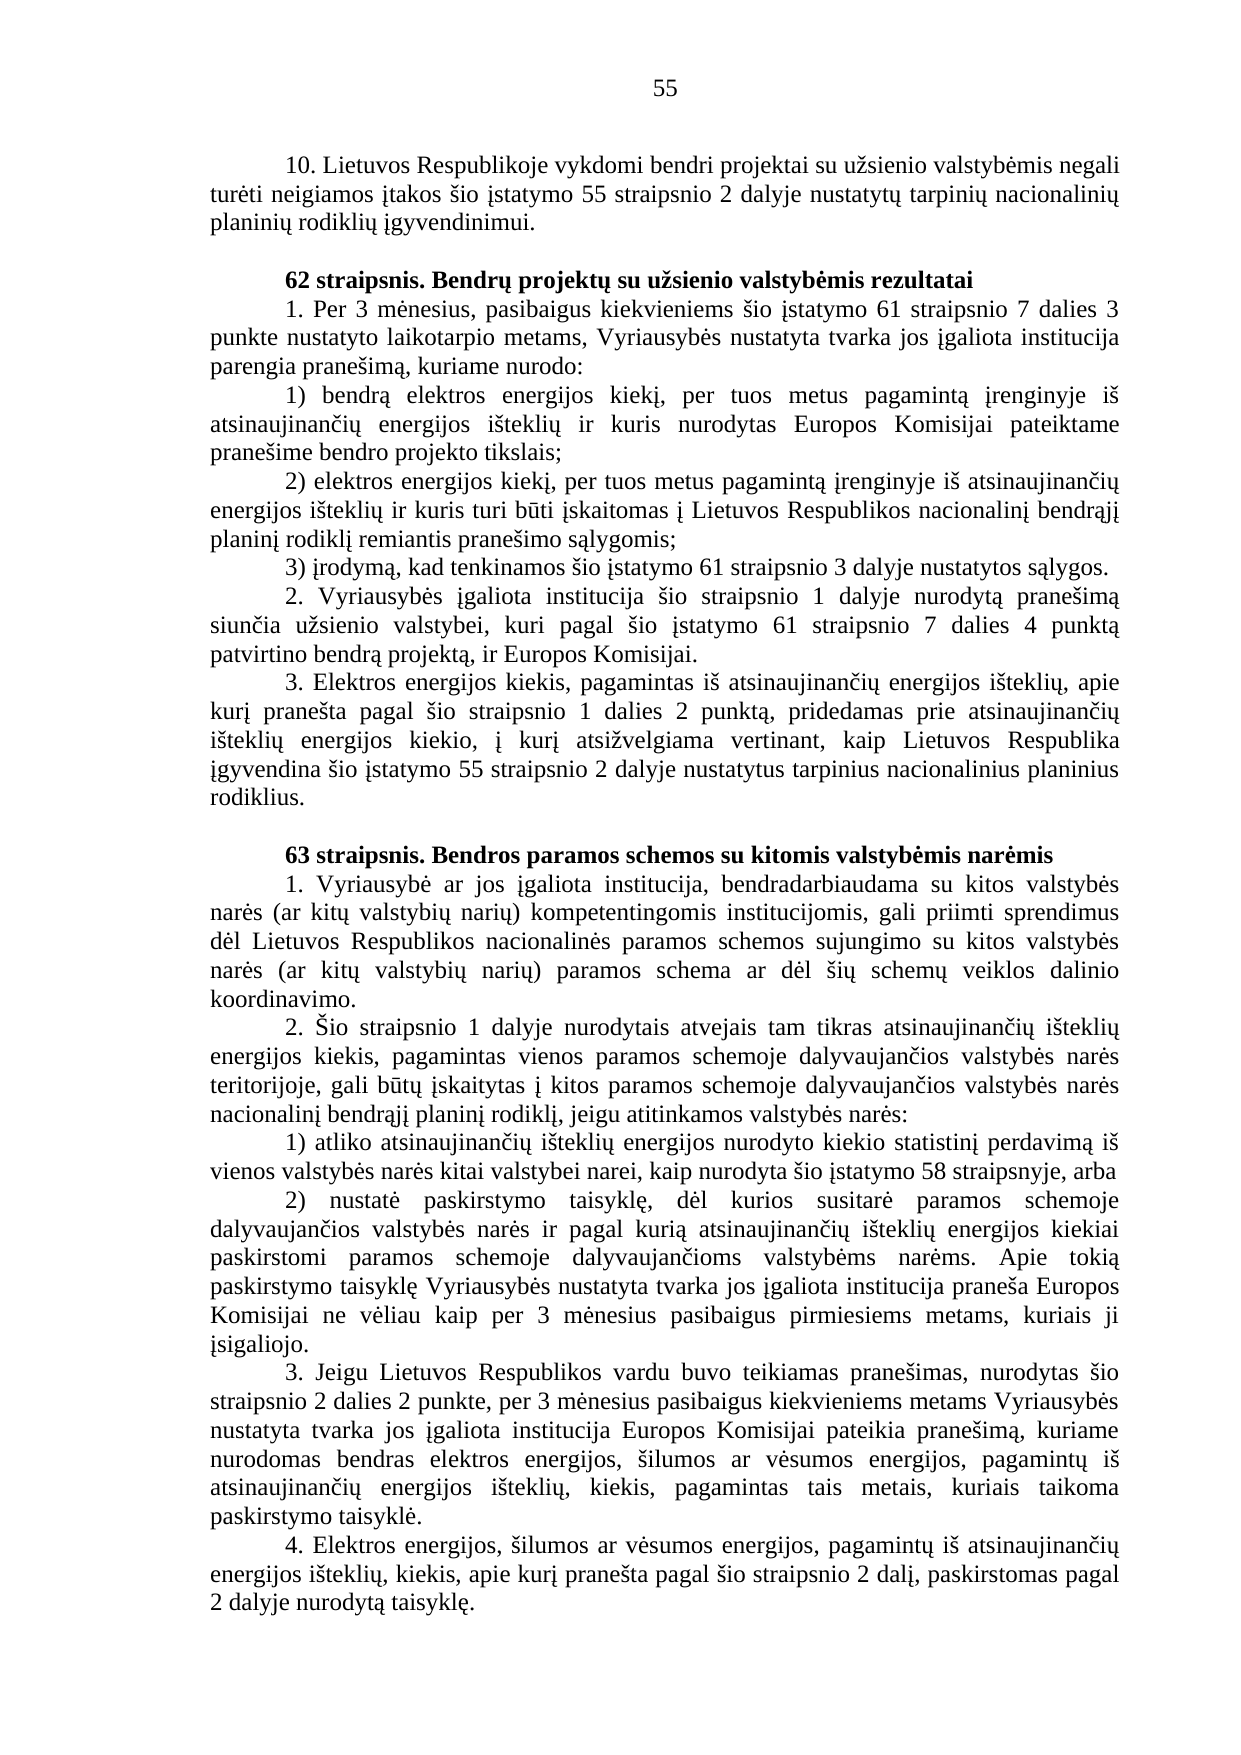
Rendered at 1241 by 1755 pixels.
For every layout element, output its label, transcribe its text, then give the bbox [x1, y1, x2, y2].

text 1. Per 3 mėnesius, pasibaigus kiekvieniems šio įstatymo 61 straipsnio 7 dalies 3 punkte nustatyto laikotarpio metams, Vyriausybės nustatyta tvarka jos įgaliota institucija parengia pranešimą, kuriame nurodo: [210, 294, 1120, 380]
text 2) nustatė paskirstymo taisyklę, dėl kurios susitarė paramos schemoje dalyvaujančios valstybės narės ir pagal kurią atsinaujinančių išteklių energijos kiekiai paskirstomi paramos schemoje dalyvaujančioms valstybėms narėms. Apie tokią paskirstymo taisyklę Vyriausybės nustatyta tvarka jos įgaliota institucija praneša Europos Komisijai ne vėliau kaip per 3 mėnesius pasibaigus pirmiesiems metams, kuriais ji įsigaliojo. [210, 1185, 1120, 1357]
text 1) atliko atsinaujinančių išteklių energijos nurodyto kiekio statistinį perdavimą iš vienos valstybės narės kitai valstybei narei, kaip nurodyta šio įstatymo 58 straipsnyje, arba [210, 1127, 1120, 1185]
text 1) bendrą elektros energijos kiekį, per tuos metus pagamintą įrenginyje iš atsinaujinančių energijos išteklių ir kuris nurodytas Europos Komisijai pateiktame pranešime bendro projekto tikslais; [210, 380, 1120, 466]
text 3. Jeigu Lietuvos Respublikos vardu buvo teikiamas pranešimas, nurodytas šio straipsnio 2 dalies 2 punkte, per 3 mėnesius pasibaigus kiekvieniems metams Vyriausybės nustatyta tvarka jos įgaliota institucija Europos Komisijai pateikia pranešimą, kuriame nurodomas bendras elektros energijos, šilumos ar vėsumos energijos, pagamintų iš atsinaujinančių energijos išteklių, kiekis, pagamintas tais metais, kuriais taikoma paskirstymo taisyklė. [210, 1357, 1120, 1530]
text 2. Šio straipsnio 1 dalyje nurodytais atvejais tam tikras atsinaujinančių išteklių energijos kiekis, pagamintas vienos paramos schemoje dalyvaujančios valstybės narės teritorijoje, gali būtų įskaitytas į kitos paramos schemoje dalyvaujančios valstybės narės nacionalinį bendrąjį planinį rodiklį, jeigu atitinkamos valstybės narės: [210, 1012, 1120, 1127]
text 63 straipsnis. Bendros paramos schemos su kitomis valstybėmis narėmis [210, 840, 1120, 869]
text 1. Vyriausybė ar jos įgaliota institucija, bendradarbiaudama su kitos valstybės narės (ar kitų valstybių narių) kompetentingomis institucijomis, gali priimti sprendimus dėl Lietuvos Respublikos nacionalinės paramos schemos sujungimo su kitos valstybės narės (ar kitų valstybių narių) paramos schema ar dėl šių schemų veiklos dalinio koordinavimo. [210, 869, 1120, 1012]
text 2) elektros energijos kiekį, per tuos metus pagamintą įrenginyje iš atsinaujinančių energijos išteklių ir kuris turi būti įskaitomas į Lietuvos Respublikos nacionalinį bendrąjį planinį rodiklį remiantis pranešimo sąlygomis; [210, 466, 1120, 552]
text 10. Lietuvos Respublikoje vykdomi bendri projektai su užsienio valstybėmis negali turėti neigiamos įtakos šio įstatymo 55 straipsnio 2 dalyje nustatytų tarpinių nacionalinių planinių rodiklių įgyvendinimui. [210, 150, 1120, 236]
text 62 straipsnis. Bendrų projektų su užsienio valstybėmis rezultatai [210, 265, 1120, 294]
text 2. Vyriausybės įgaliota institucija šio straipsnio 1 dalyje nurodytą pranešimą siunčia užsienio valstybei, kuri pagal šio įstatymo 61 straipsnio 7 dalies 4 punktą patvirtino bendrą projektą, ir Europos Komisijai. [210, 581, 1120, 667]
text 3) įrodymą, kad tenkinamos šio įstatymo 61 straipsnio 3 dalyje nustatytos sąlygos. [210, 552, 1120, 581]
text 4. Elektros energijos, šilumos ar vėsumos energijos, pagamintų iš atsinaujinančių energijos išteklių, kiekis, apie kurį pranešta pagal šio straipsnio 2 dalį, paskirstomas pagal 2 dalyje nurodytą taisyklę. [210, 1530, 1120, 1616]
text 3. Elektros energijos kiekis, pagamintas iš atsinaujinančių energijos išteklių, apie kurį pranešta pagal šio straipsnio 1 dalies 2 punktą, pridedamas prie atsinaujinančių išteklių energijos kiekio, į kurį atsižvelgiama vertinant, kaip Lietuvos Respublika įgyvendina šio įstatymo 55 straipsnio 2 dalyje nustatytus tarpinius nacionalinius planinius rodiklius. [210, 667, 1120, 811]
